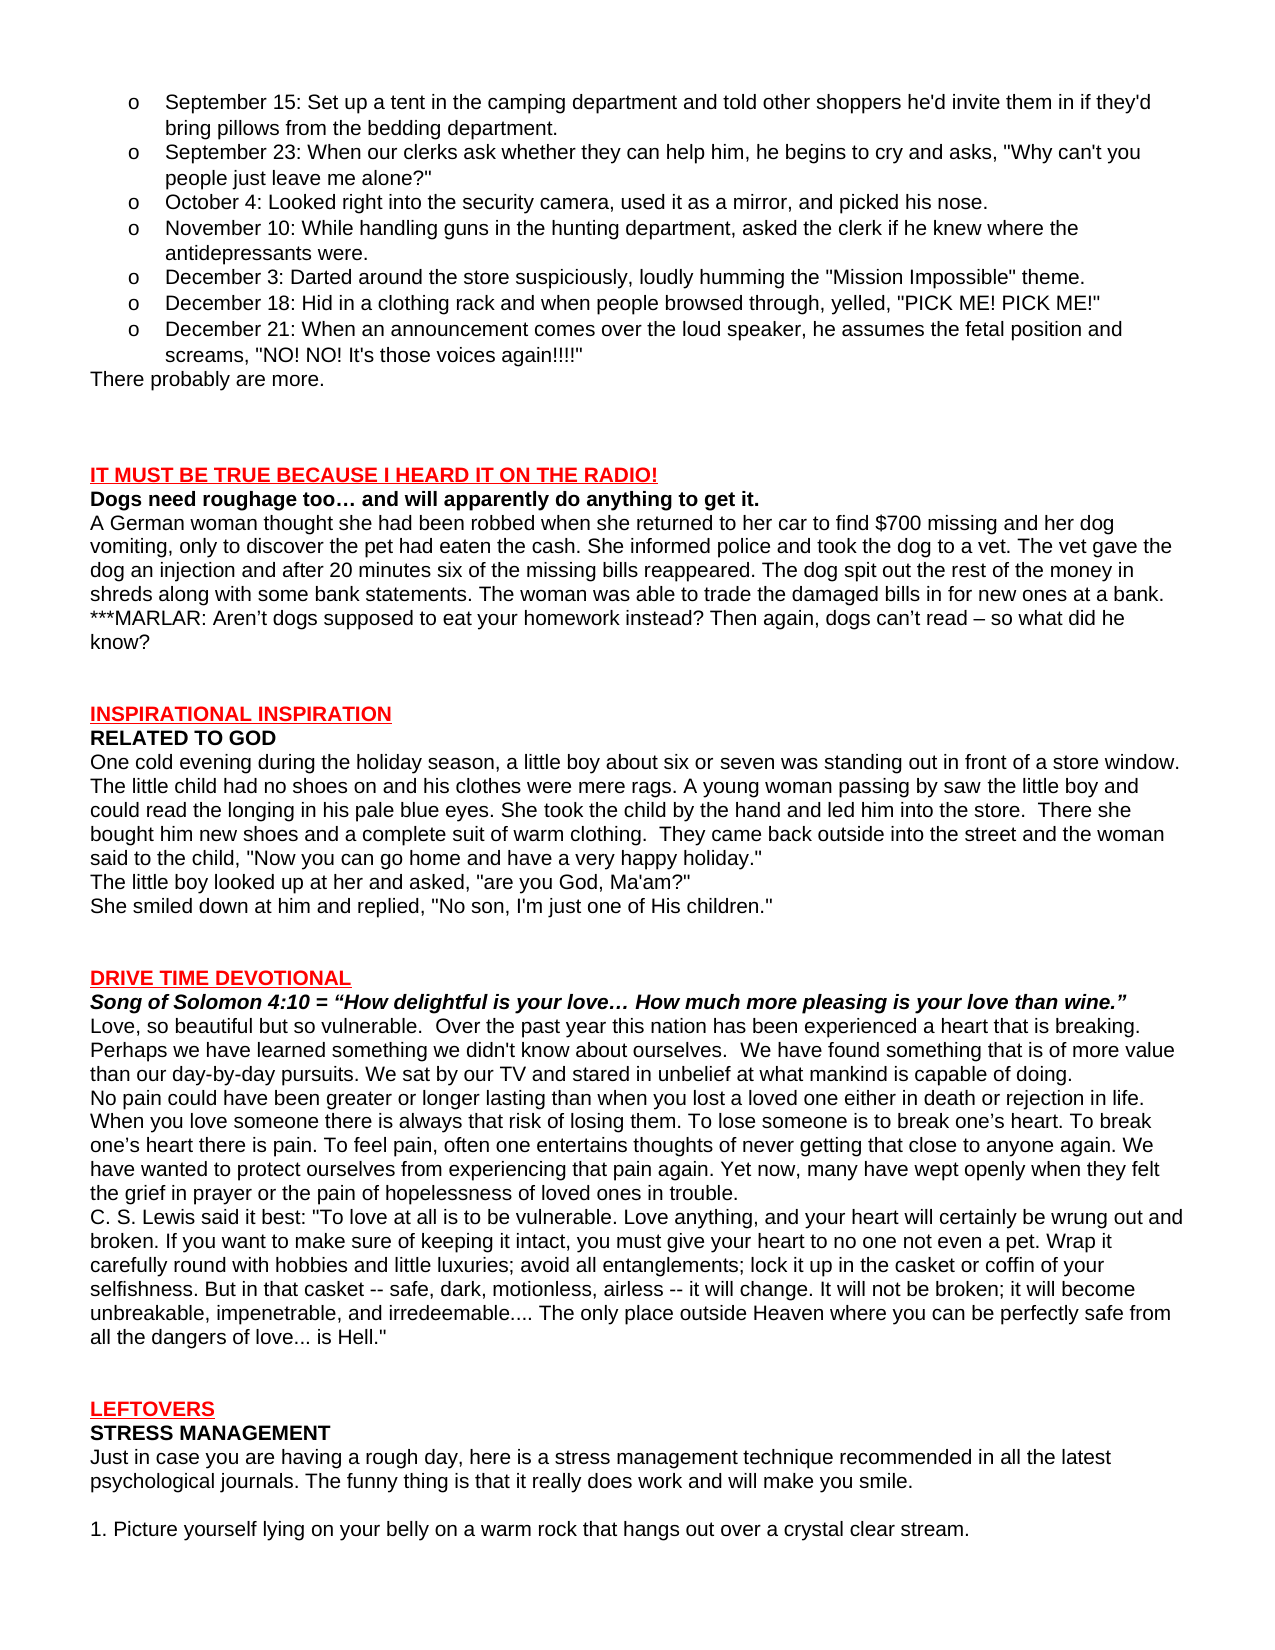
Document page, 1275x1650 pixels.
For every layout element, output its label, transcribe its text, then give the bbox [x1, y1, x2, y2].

text There probably are more. [90, 367, 1185, 391]
list September 15: Set up a tent in the camping department and told other shoppers he'd invite them in if they'd bring pillows from the bedding department. [127, 90, 1185, 140]
list October 4: Looked right into the security camera, used it as a mirror, and picked his nose. [127, 189, 1185, 215]
text Dogs need roughage too… and will apparently do anything to get it. [90, 486, 1185, 510]
text 1. Picture yourself lying on your belly on a warm rock that hangs out over a crystal clear stream. [90, 1517, 1185, 1541]
text INSPIRATIONAL INSPIRATION RELATED TO GOD [90, 702, 1185, 750]
text Song of Solomon 4:10 = “How delightful is your love… How much more pleasing is your love than wine.” [90, 989, 1185, 1013]
list December 3: Darted around the store suspiciously, loudly humming the "Mission Impossible" theme. [127, 265, 1185, 291]
list December 18: Hid in a clothing rack and when people browsed through, yelled, "PICK ME! PICK ME!" [127, 291, 1185, 317]
text Love, so beautiful but so vulnerable. Over the past year this nation has been experienced a heart that is breaking. Perhaps we have learned something we didn't know about ourselves. We have found something that is of more value than our day-by-day pursuits. We sat by our TV and stared in unbelief at what mankind is capable of doing. [90, 1013, 1185, 1085]
text IT MUST BE TRUE BECAUSE I HEARD IT ON THE RADIO! [90, 462, 1185, 486]
text LEFTOVERS [90, 1397, 1185, 1421]
text One cold evening during the holiday season, a little boy about six or seven was standing out in front of a store window. The little child had no shoes on and his clothes were mere rags. A young woman passing by saw the little boy and could read the longing in his pale blue eyes. She took the child by the hand and led him into the store. There she bought him new shoes and a complete suit of warm clothing. They came back outside into the street and the woman said to the child, "Now you can go home and have a very happy holiday." [90, 750, 1185, 870]
text STRESS MANAGEMENT [90, 1421, 1185, 1445]
list November 10: While handling guns in the hunting department, asked the clerk if he knew where the antidepressants were. [127, 215, 1185, 265]
text DRIVE TIME DEVOTIONAL [90, 966, 1185, 989]
text She smiled down at him and replied, "No son, I'm just one of His children." [90, 894, 1185, 918]
text C. S. Lewis said it best: "To love at all is to be vulnerable. Love anything, and your heart will certainly be wrung out and broken. If you want to make sure of keeping it intact, you must give your heart to no one not even a pet. Wrap it carefully round with hobbies and little luxuries; avoid all entanglements; lock it up in the casket or coffin of your selfishness. But in that casket -- safe, dark, motionless, airless -- it will change. It will not be broken; it will become unbreakable, impenetrable, and irredeemable.... The only place outside Heaven where you can be perfectly safe from all the dangers of love... is Hell." [90, 1205, 1185, 1349]
text Just in case you are having a rough day, here is a stress management technique recommended in all the latest psychological journals. The funny thing is that it really does work and will make you smile. [90, 1445, 1185, 1517]
list December 21: When an announcement comes over the loud speaker, he assumes the fetal position and screams, "NO! NO! It's those voices again!!!!" [127, 317, 1185, 367]
list September 23: When our clerks ask whether they can help him, he begins to cry and asks, "Why can't you people just leave me alone?" [127, 140, 1185, 189]
text A German woman thought she had been robbed when she returned to her car to find $700 missing and her dog vomiting, only to discover the pet had eaten the cash. She informed police and took the dog to a vet. The vet gave the dog an injection and after 20 minutes six of the missing bills reappeared. The dog spit out the rest of the money in shreds along with some bank statements. The woman was able to trade the damaged bills in for new ones at a bank. ***MARLAR: Aren’t dogs supposed to eat your homework instead? Then again, dogs can’t read – so what did he know? [90, 510, 1185, 654]
text No pain could have been greater or longer lasting than when you lost a loved one either in death or rejection in life. When you love someone there is always that risk of losing them. To lose someone is to break one’s heart. To break one’s heart there is pain. To feel pain, often one entertains thoughts of never getting that close to anyone again. We have wanted to protect ourselves from experiencing that pain again. Yet now, many have wept openly when they felt the grief in prayer or the pain of hopelessness of loved ones in trouble. [90, 1085, 1185, 1205]
text The little boy looked up at her and asked, "are you God, Ma'am?" [90, 870, 1185, 894]
